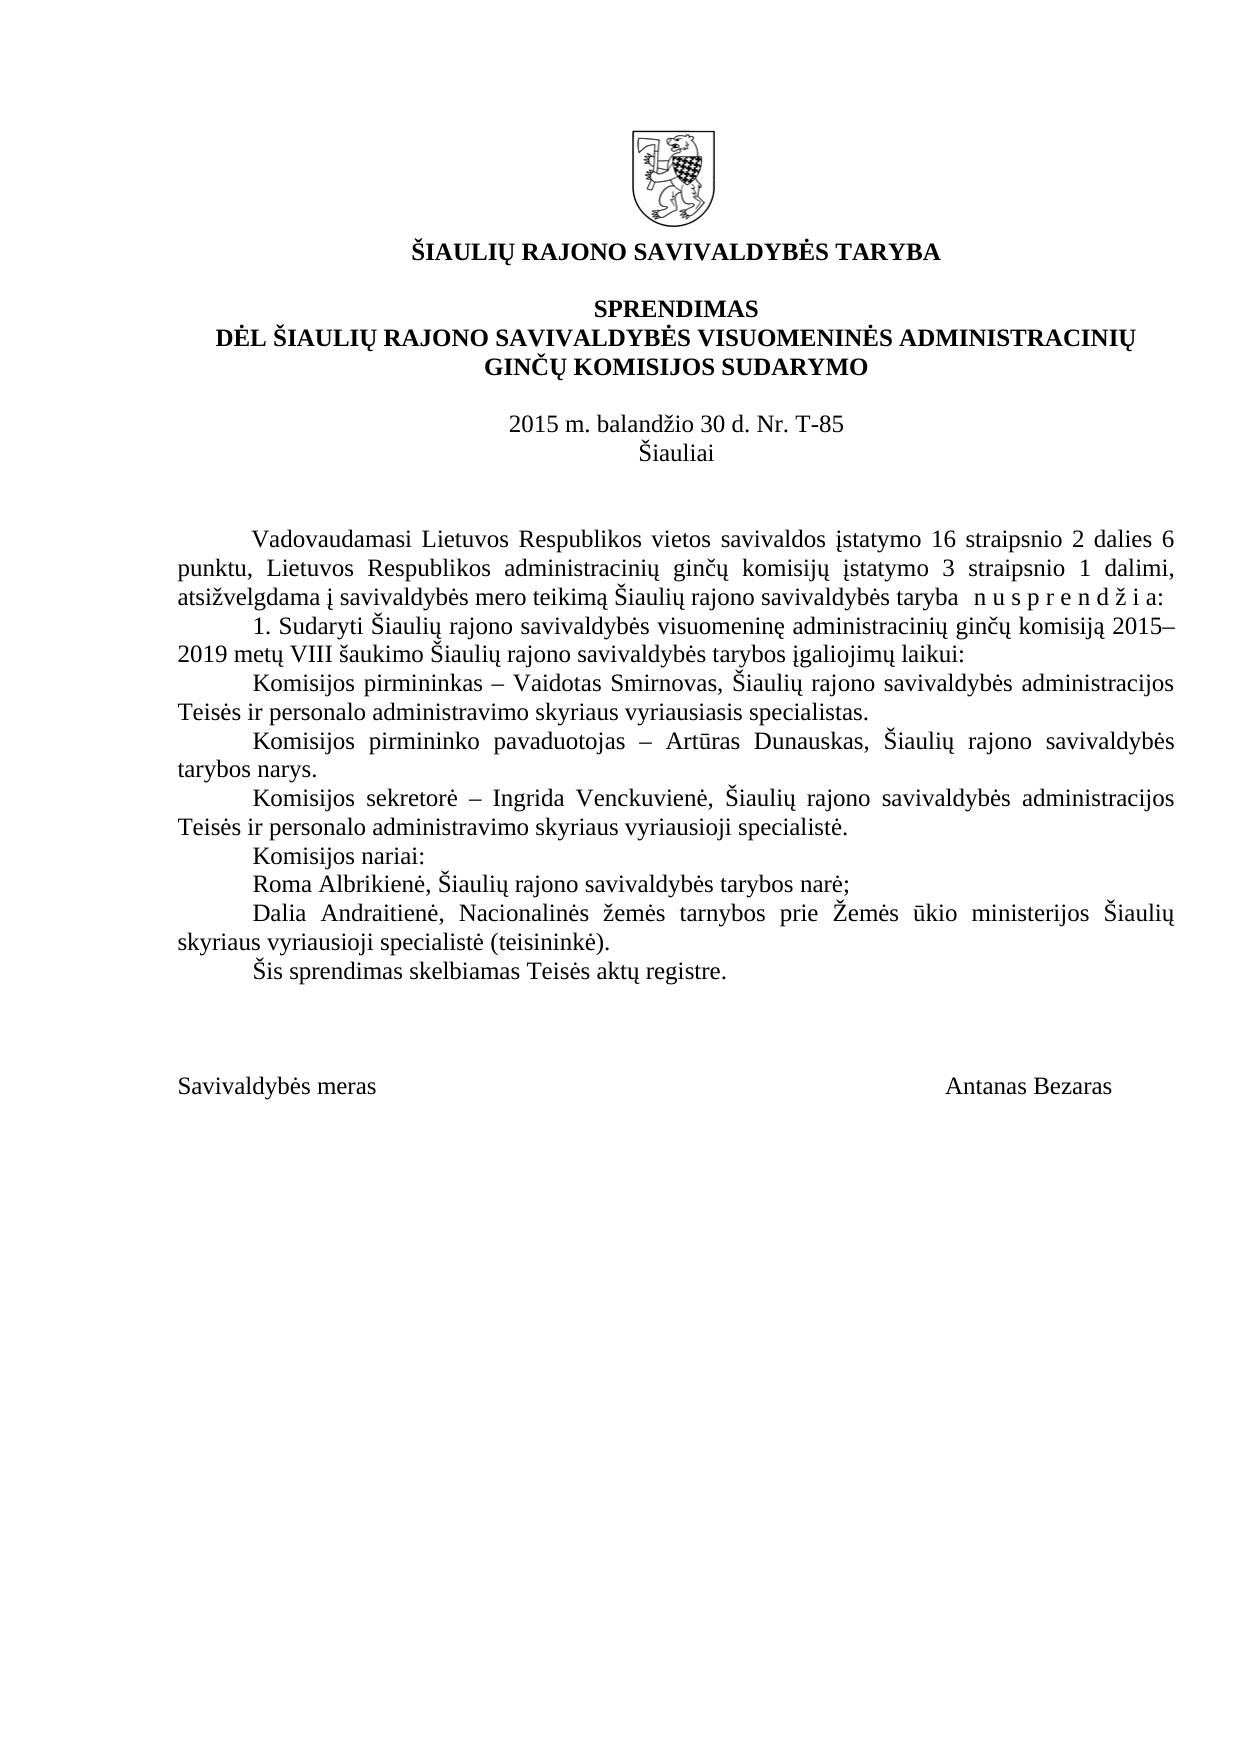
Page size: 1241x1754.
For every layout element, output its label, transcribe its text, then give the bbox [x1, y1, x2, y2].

text ŠIAULIŲ RAJONO SAVIVALDYBĖS TARYBA [177, 237, 1175, 266]
text 2015 m. balandžio 30 d. Nr. T-85 [177, 409, 1175, 438]
text DĖL ŠIAULIŲ RAJONO SAVIVALDYBĖS VISUOMENINĖS ADMINISTRACINIŲ GINČŲ KOMISIJOS SUDARYMO [177, 323, 1175, 381]
text Šis sprendimas skelbiamas Teisės aktų registre. [177, 956, 1175, 984]
text 1. Sudaryti Šiaulių rajono savivaldybės visuomeninę administracinių ginčų komisiją 2015–2019 metų VIII šaukimo Šiaulių rajono savivaldybės tarybos įgaliojimų laikui: [177, 611, 1175, 668]
text Komisijos sekretorė – Ingrida Venckuvienė, Šiaulių rajono savivaldybės administracijos Teisės ir personalo administravimo skyriaus vyriausioji specialistė. [177, 783, 1175, 841]
text Komisijos nariai: [177, 841, 1175, 869]
text Roma Albrikienė, Šiaulių rajono savivaldybės tarybos narė; [177, 869, 1175, 898]
text SPRENDIMAS [177, 294, 1175, 323]
text Šiauliai [177, 438, 1175, 467]
text Komisijos pirmininkas – Vaidotas Smirnovas, Šiaulių rajono savivaldybės administracijos Teisės ir personalo administravimo skyriaus vyriausiasis specialistas. [177, 668, 1175, 726]
text Komisijos pirmininko pavaduotojas – Artūras Dunauskas, Šiaulių rajono savivaldybės tarybos narys. [177, 726, 1175, 783]
text Dalia Andraitienė, Nacionalinės žemės tarnybos prie Žemės ūkio ministerijos Šiaulių skyriaus vyriausioji specialistė (teisininkė). [177, 898, 1175, 956]
text Savivaldybės meras Antanas Bezaras [177, 1071, 1175, 1099]
text Vadovaudamasi Lietuvos Respublikos vietos savivaldos įstatymo 16 straipsnio 2 dalies 6 punktu, Lietuvos Respublikos administracinių ginčų komisijų įstatymo 3 straipsnio 1 dalimi, atsižvelgdama į savivaldybės mero teikimą Šiaulių rajono savivaldybės taryba n u s p r e n d ž i a: [177, 524, 1175, 611]
